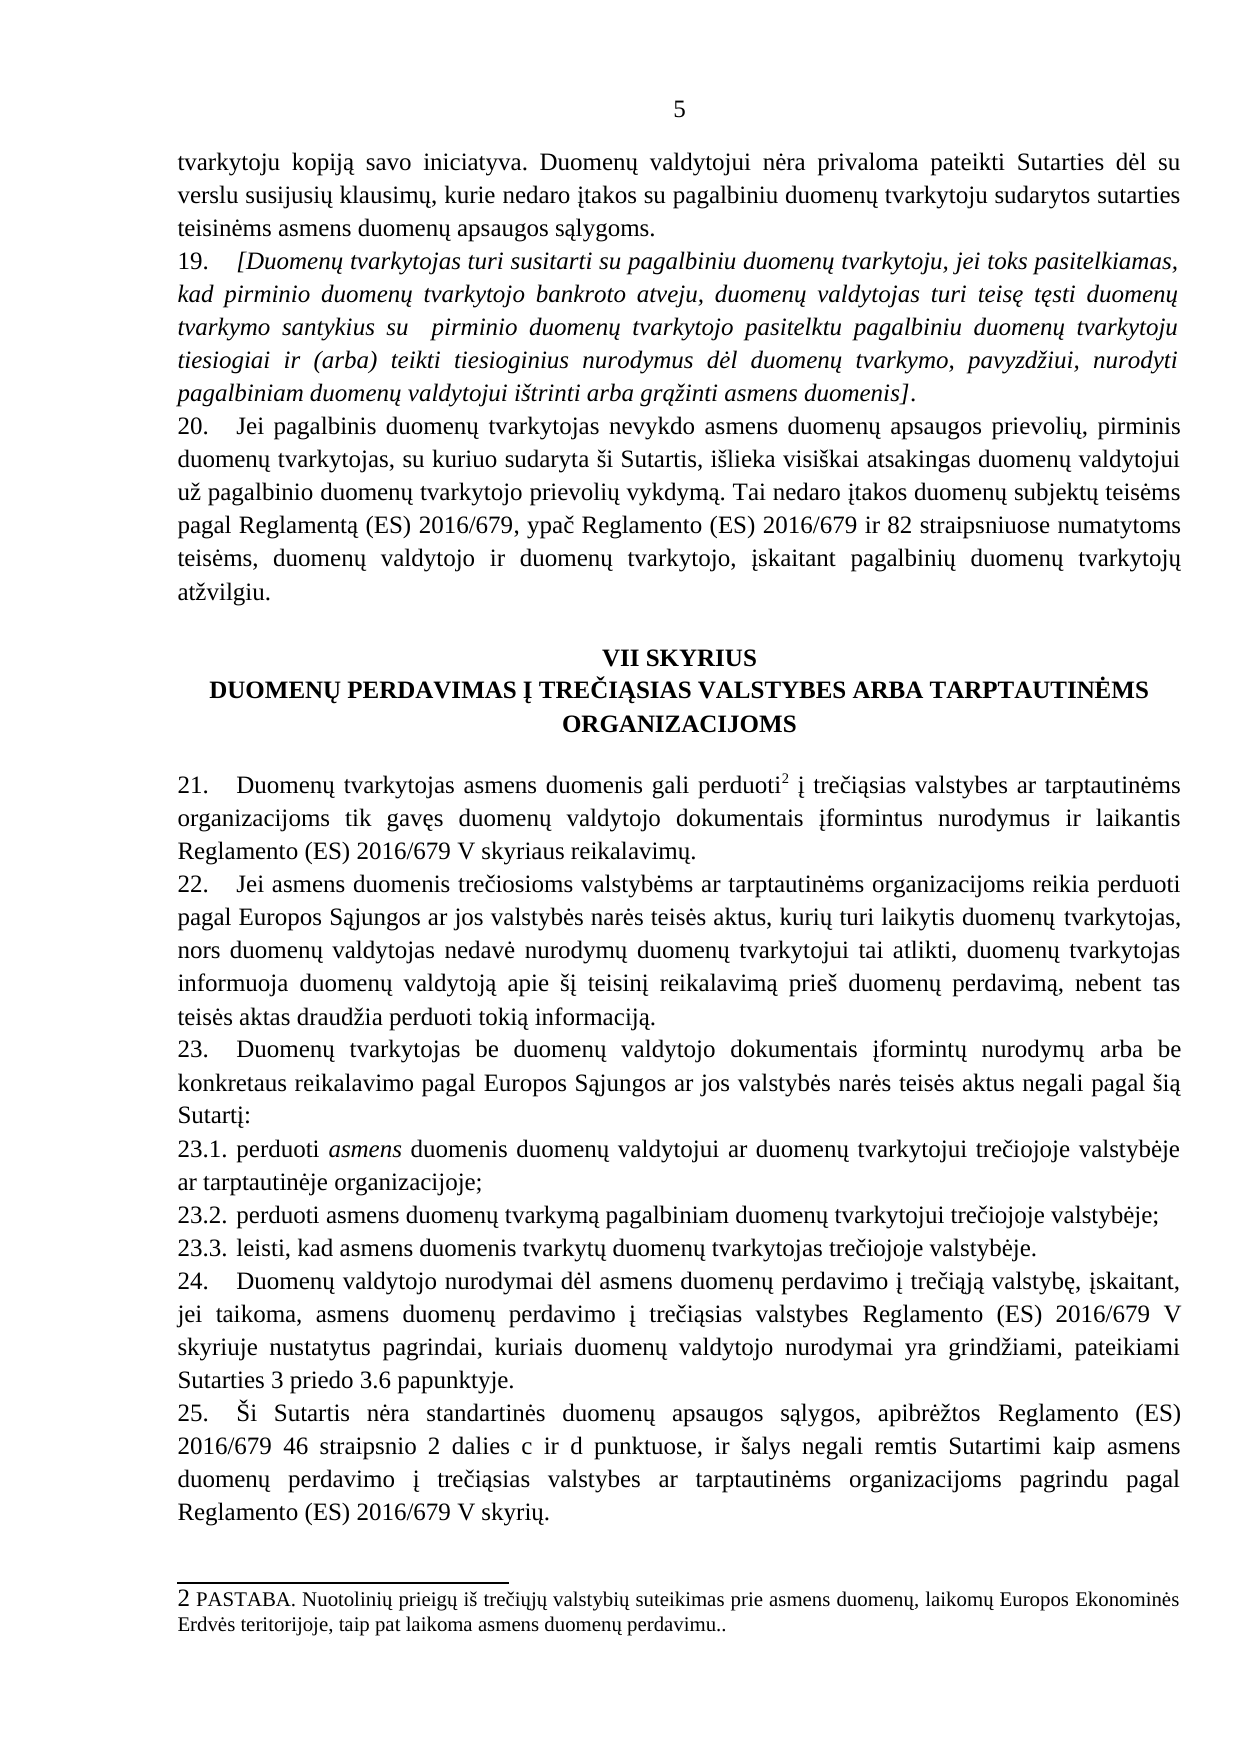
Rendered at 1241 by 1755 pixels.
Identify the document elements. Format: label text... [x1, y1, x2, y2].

text 23.3. leisti, kad asmens duomenis tvarkytų duomenų tvarkytojas trečiojoje valstybėje. [177, 1233, 1181, 1261]
text DUOMENŲ PERDAVIMAS Į TREČIĄSIAS VALSTYBES ARBA TARPTAUTINĖMS ORGANIZACIJOMS [177, 676, 1181, 737]
text 20. Jei pagalbinis duomenų tvarkytojas nevykdo asmens duomenų apsaugos prievolių, pirminis duomenų tvarkytojas, su kuriuo sudaryta ši Sutartis, išlieka visiškai atsakingas duomenų valdytojui už pagalbinio duomenų tvarkytojo prievolių vykdymą. Tai nedaro įtakos duomenų subjektų teisėms pagal Reglamentą (ES) 2016/679, ypač Reglamento (ES) 2016/679 ir 82 straipsniuose numatytoms teisėms, duomenų valdytojo ir duomenų tvarkytojo, įskaitant pagalbinių duomenų tvarkytojų atžvilgiu. [177, 411, 1181, 605]
text 23. Duomenų tvarkytojas be duomenų valdytojo dokumentais įformintų nurodymų arba be konkretaus reikalavimo pagal Europos Sąjungos ar jos valstybės narės teisės aktus negali pagal šią Sutartį: [177, 1034, 1181, 1129]
text 23.2. perduoti asmens duomenų tvarkymą pagalbiniam duomenų tvarkytojui trečiojoje valstybėje; [177, 1200, 1181, 1228]
text PASTABA. Nuotolinių prieigų iš trečiųjų valstybių suteikimas prie asmens duomenų, laikomų Europos Ekonominės Erdvės teritorijoje, taip pat laikoma asmens duomenų perdavimu.. [177, 1583, 1181, 1636]
text 22. Jei asmens duomenis trečiosioms valstybėms ar tarptautinėms organizacijoms reikia perduoti pagal Europos Sąjungos ar jos valstybės narės teisės aktus, kurių turi laikytis duomenų tvarkytojas, nors duomenų valdytojas nedavė nurodymų duomenų tvarkytojui tai atlikti, duomenų tvarkytojas informuoja duomenų valdytoją apie šį teisinį reikalavimą prieš duomenų perdavimą, nebent tas teisės aktas draudžia perduoti tokią informaciją. [177, 869, 1181, 1030]
text 25. Ši Sutartis nėra standartinės duomenų apsaugos sąlygos, apibrėžtos Reglamento (ES) 2016/679 46 straipsnio 2 dalies c ir d punktuose, ir šalys negali remtis Sutartimi kaip asmens duomenų perdavimo į trečiąsias valstybes ar tarptautinėms organizacijoms pagrindu pagal Reglamento (ES) 2016/679 V skyrių. [177, 1398, 1181, 1526]
text VII SKYRIUS [177, 643, 1181, 671]
text 19. [Duomenų tvarkytojas turi susitarti su pagalbiniu duomenų tvarkytoju, jei toks pasitelkiamas, kad pirminio duomenų tvarkytojo bankroto atveju, duomenų valdytojas turi teisę tęsti duomenų tvarkymo santykius su pirminio duomenų tvarkytojo pasitelktu pagalbiniu duomenų tvarkytoju tiesiogiai ir (arba) teikti tiesioginius nurodymus dėl duomenų tvarkymo, pavyzdžiui, nurodyti pagalbiniam duomenų valdytojui ištrinti arba grąžinti asmens duomenis]. [177, 246, 1181, 407]
text tvarkytoju kopiją savo iniciatyva. Duomenų valdytojui nėra privaloma pateikti Sutarties dėl su verslu susijusių klausimų, kurie nedaro įtakos su pagalbiniu duomenų tvarkytoju sudarytos sutarties teisinėms asmens duomenų apsaugos sąlygoms. [177, 147, 1181, 242]
text 21. Duomenų tvarkytojas asmens duomenis gali perduoti į trečiąsias valstybes ar tarptautinėms organizacijoms tik gavęs duomenų valdytojo dokumentais įformintus nurodymus ir laikantis Reglamento (ES) 2016/679 V skyriaus reikalavimų. [177, 770, 1181, 865]
text 24. Duomenų valdytojo nurodymai dėl asmens duomenų perdavimo į trečiąją valstybę, įskaitant, jei taikoma, asmens duomenų perdavimo į trečiąsias valstybes Reglamento (ES) 2016/679 V skyriuje nustatytus pagrindai, kuriais duomenų valdytojo nurodymai yra grindžiami, pateikiami Sutarties 3 priedo 3.6 papunktyje. [177, 1266, 1181, 1393]
text 23.1. perduoti asmens duomenis duomenų valdytojui ar duomenų tvarkytojui trečiojoje valstybėje ar tarptautinėje organizacijoje; [177, 1134, 1181, 1195]
